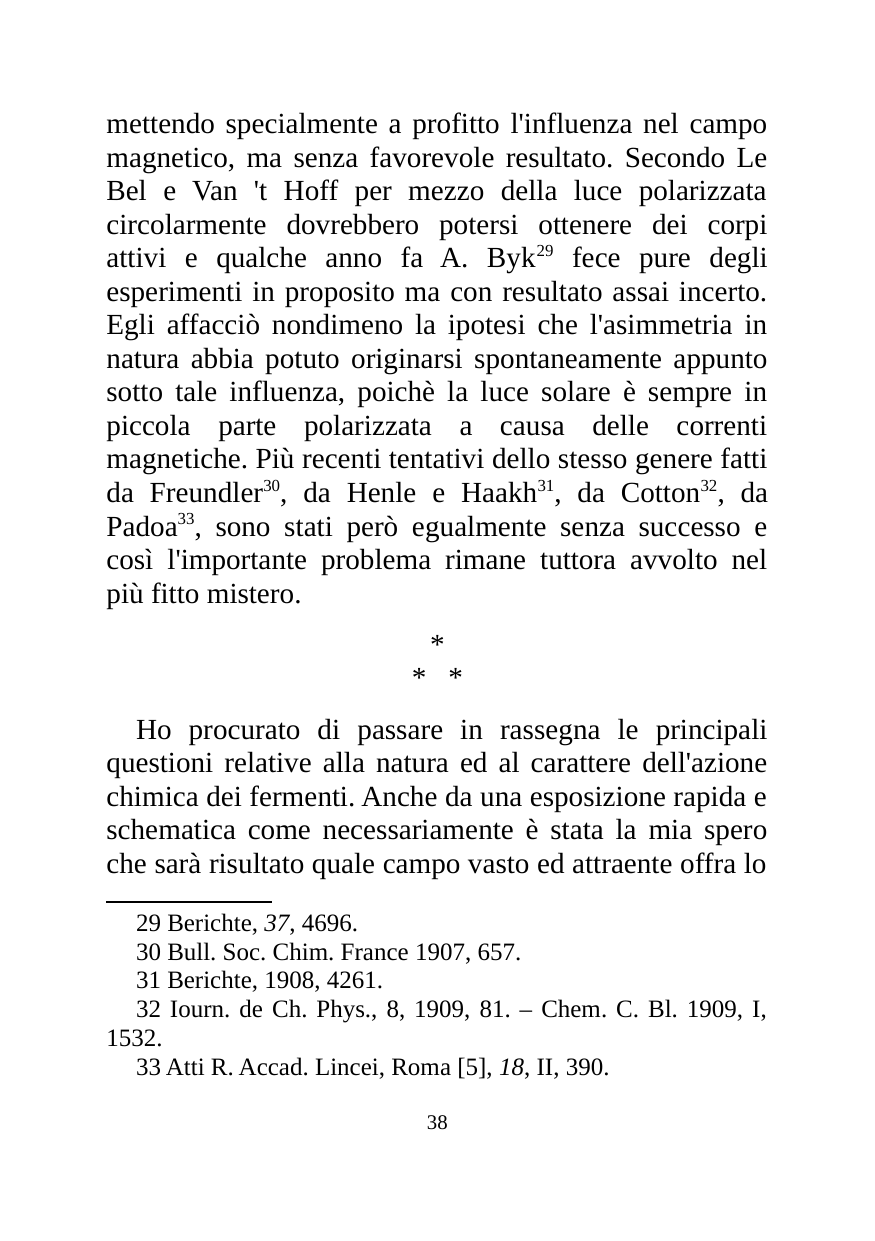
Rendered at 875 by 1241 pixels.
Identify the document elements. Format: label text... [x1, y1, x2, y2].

text Berichte, 1908, 4261. [106, 965, 768, 994]
text Ho procurato di passare in rassegna le principali questioni relative alla natura ed al carattere dell'azione chimica dei fermenti. Anche da una esposizione rapida e schematica come necessariamente è stata la mia spero che sarà risultato quale campo vasto ed attraente offra lo [106, 712, 768, 879]
text Berichte, 37, 4696. [106, 908, 768, 937]
text Iourn. de Ch. Phys., 8, 1909, 81. – Chem. C. Bl. 1909, I, 1532. [106, 994, 768, 1052]
text Atti R. Accad. Lincei, Roma [5], 18, II, 390. [106, 1052, 768, 1080]
text * * * [106, 627, 768, 694]
text Bull. Soc. Chim. France 1907, 657. [106, 937, 768, 965]
text mettendo specialmente a profitto l'influenza nel campo magnetico, ma senza favorevole resultato. Secondo Le Bel e Van 't Hoff per mezzo della luce polarizzata circolarmente dovrebbero potersi ottenere dei corpi attivi e qualche anno fa A. Byk fece pure degli esperimenti in proposito ma con resultato assai incerto. Egli affacciò nondimeno la ipotesi che l'asimmetria in natura abbia potuto originarsi spontaneamente appunto sotto tale influenza, poichè la luce solare è sempre in piccola parte polarizzata a causa delle correnti magnetiche. Più recenti tentativi dello stesso genere fatti da Freundler, da Henle e Haakh, da Cotton, da Padoa, sono stati però egualmente senza successo e così l'importante problema rimane tuttora avvolto nel più fitto mistero. [106, 106, 768, 609]
